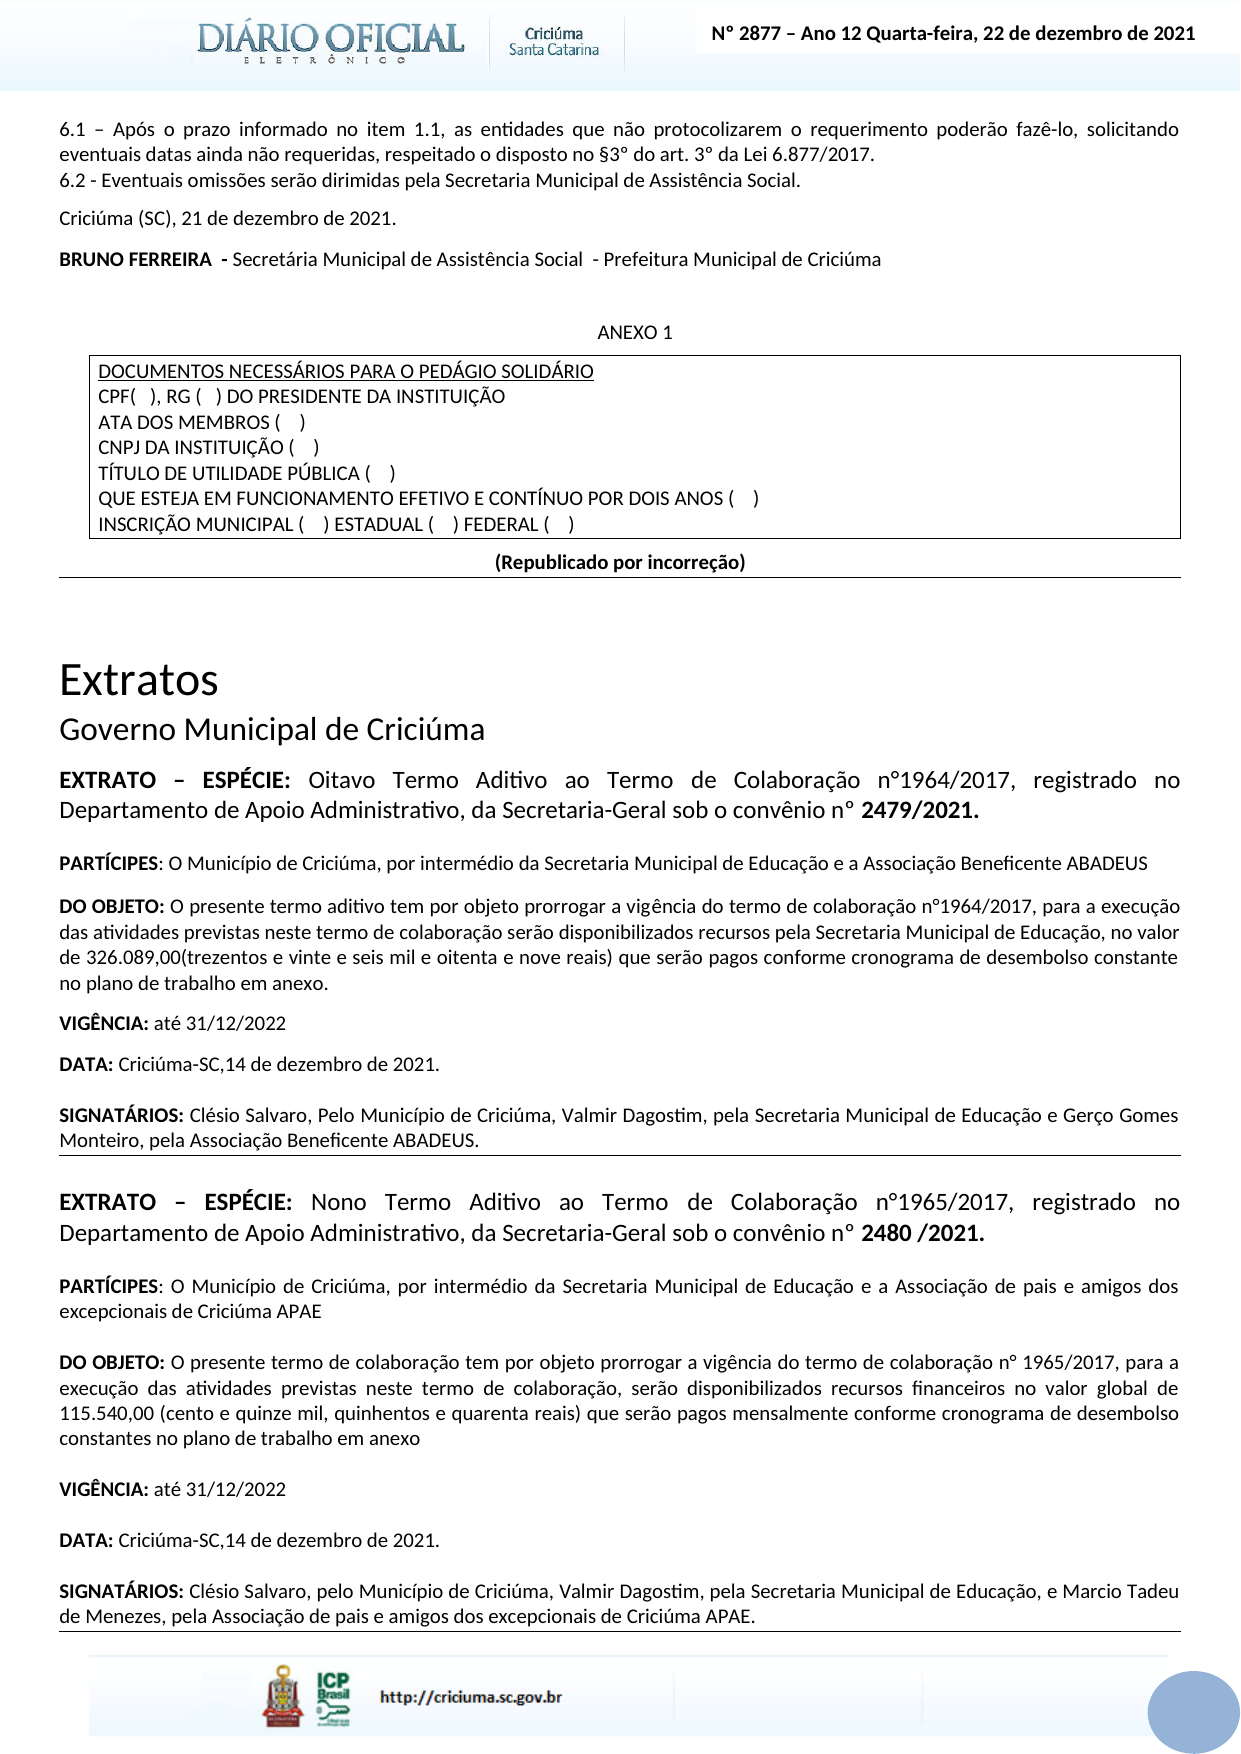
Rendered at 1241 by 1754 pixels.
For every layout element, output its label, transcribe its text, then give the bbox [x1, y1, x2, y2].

text Extratos [59, 649, 1181, 708]
text ATA DOS MEMBROS ( ) [90, 406, 1180, 431]
text DOCUMENTOS NECESSÁRIOS PARA O PEDÁGIO SOLIDÁRIO [90, 356, 1180, 381]
text VIGÊNCIA: até 31/12/2022 [59, 1476, 1181, 1502]
text VIGÊNCIA: até 31/12/2022 [59, 1011, 1181, 1036]
text ANEXO 1 [89, 319, 1181, 345]
text INSCRIÇÃO MUNICIPAL ( ) ESTADUAL ( ) FEDERAL ( ) [90, 508, 1180, 538]
text EXTRATO – ESPÉCIE: Nono Termo Aditivo ao Termo de Colaboração n°1965/2017, registrado no Departamento de Apoio Administrativo, da Secretaria-Geral sob o convênio nº 2480 /2021. [59, 1187, 1181, 1248]
text DATA: Criciúma-SC,14 de dezembro de 2021. [59, 1051, 1181, 1077]
text DO OBJETO: O presente termo de colaboração tem por objeto prorrogar a vigência do termo de colaboração n° 1965/2017, para a execução das atividades previstas neste termo de colaboração, serão disponibilizados recursos financeiros no valor global de 115.540,00 (cento e quinze mil, quinhentos e quarenta reais) que serão pagos mensalmente conforme cronograma de desembolso constantes no plano de trabalho em anexo [59, 1349, 1181, 1451]
text PARTÍCIPES: O Município de Criciúma, por intermédio da Secretaria Municipal de Educação e a Associação Beneficente ABADEUS [59, 850, 1181, 876]
text 6.1 – Após o prazo informado no item 1.1, as entidades que não protocolizarem o requerimento poderão fazê-lo, solicitando eventuais datas ainda não requeridas, respeitado o disposto no §3º do art. 3º da Lei 6.877/2017. [59, 116, 1181, 167]
text SIGNATÁRIOS: Clésio Salvaro, Pelo Município de Criciúma, Valmir Dagostim, pela Secretaria Municipal de Educação e Gerço Gomes Monteiro, pela Associação Beneficente ABADEUS. [59, 1102, 1181, 1155]
text Governo Municipal de Criciúma [59, 708, 1181, 748]
text DATA: Criciúma-SC,14 de dezembro de 2021. [59, 1527, 1181, 1553]
text CPF( ), RG ( ) DO PRESIDENTE DA INSTITUIÇÃO [90, 381, 1180, 406]
text CNPJ DA INSTITUIÇÃO ( ) [90, 431, 1180, 457]
text PARTÍCIPES: O Município de Criciúma, por intermédio da Secretaria Municipal de Educação e a Associação de pais e amigos dos excepcionais de Criciúma APAE [59, 1273, 1181, 1324]
text 6.2 - Eventuais omissões serão dirimidas pela Secretaria Municipal de Assistência Social. [59, 167, 1181, 192]
text (Republicado por incorreção) [59, 549, 1181, 577]
text DO OBJETO: O presente termo aditivo tem por objeto prorrogar a vigência do termo de colaboração n°1964/2017, para a execução das atividades previstas neste termo de colaboração serão disponibilizados recursos pela Secretaria Municipal de Educação, no valor de 326.089,00(trezentos e vinte e seis mil e oitenta e nove reais) que serão pagos conforme cronograma de desembolso constante no plano de trabalho em anexo. [59, 893, 1181, 995]
text EXTRATO – ESPÉCIE: Oitavo Termo Aditivo ao Termo de Colaboração n°1964/2017, registrado no Departamento de Apoio Administrativo, da Secretaria-Geral sob o convênio nº 2479/2021. [59, 764, 1181, 825]
text SIGNATÁRIOS: Clésio Salvaro, pelo Município de Criciúma, Valmir Dagostim, pela Secretaria Municipal de Educação, e Marcio Tadeu de Menezes, pela Associação de pais e amigos dos excepcionais de Criciúma APAE. [59, 1578, 1181, 1631]
text BRUNO FERREIRA - Secretária Municipal de Assistência Social - Prefeitura Municipal de Criciúma [59, 246, 1181, 271]
text QUE ESTEJA EM FUNCIONAMENTO EFETIVO E CONTÍNUO POR DOIS ANOS ( ) [90, 482, 1180, 508]
text TÍTULO DE UTILIDADE PÚBLICA ( ) [90, 457, 1180, 482]
text Criciúma (SC), 21 de dezembro de 2021. [59, 205, 1181, 230]
